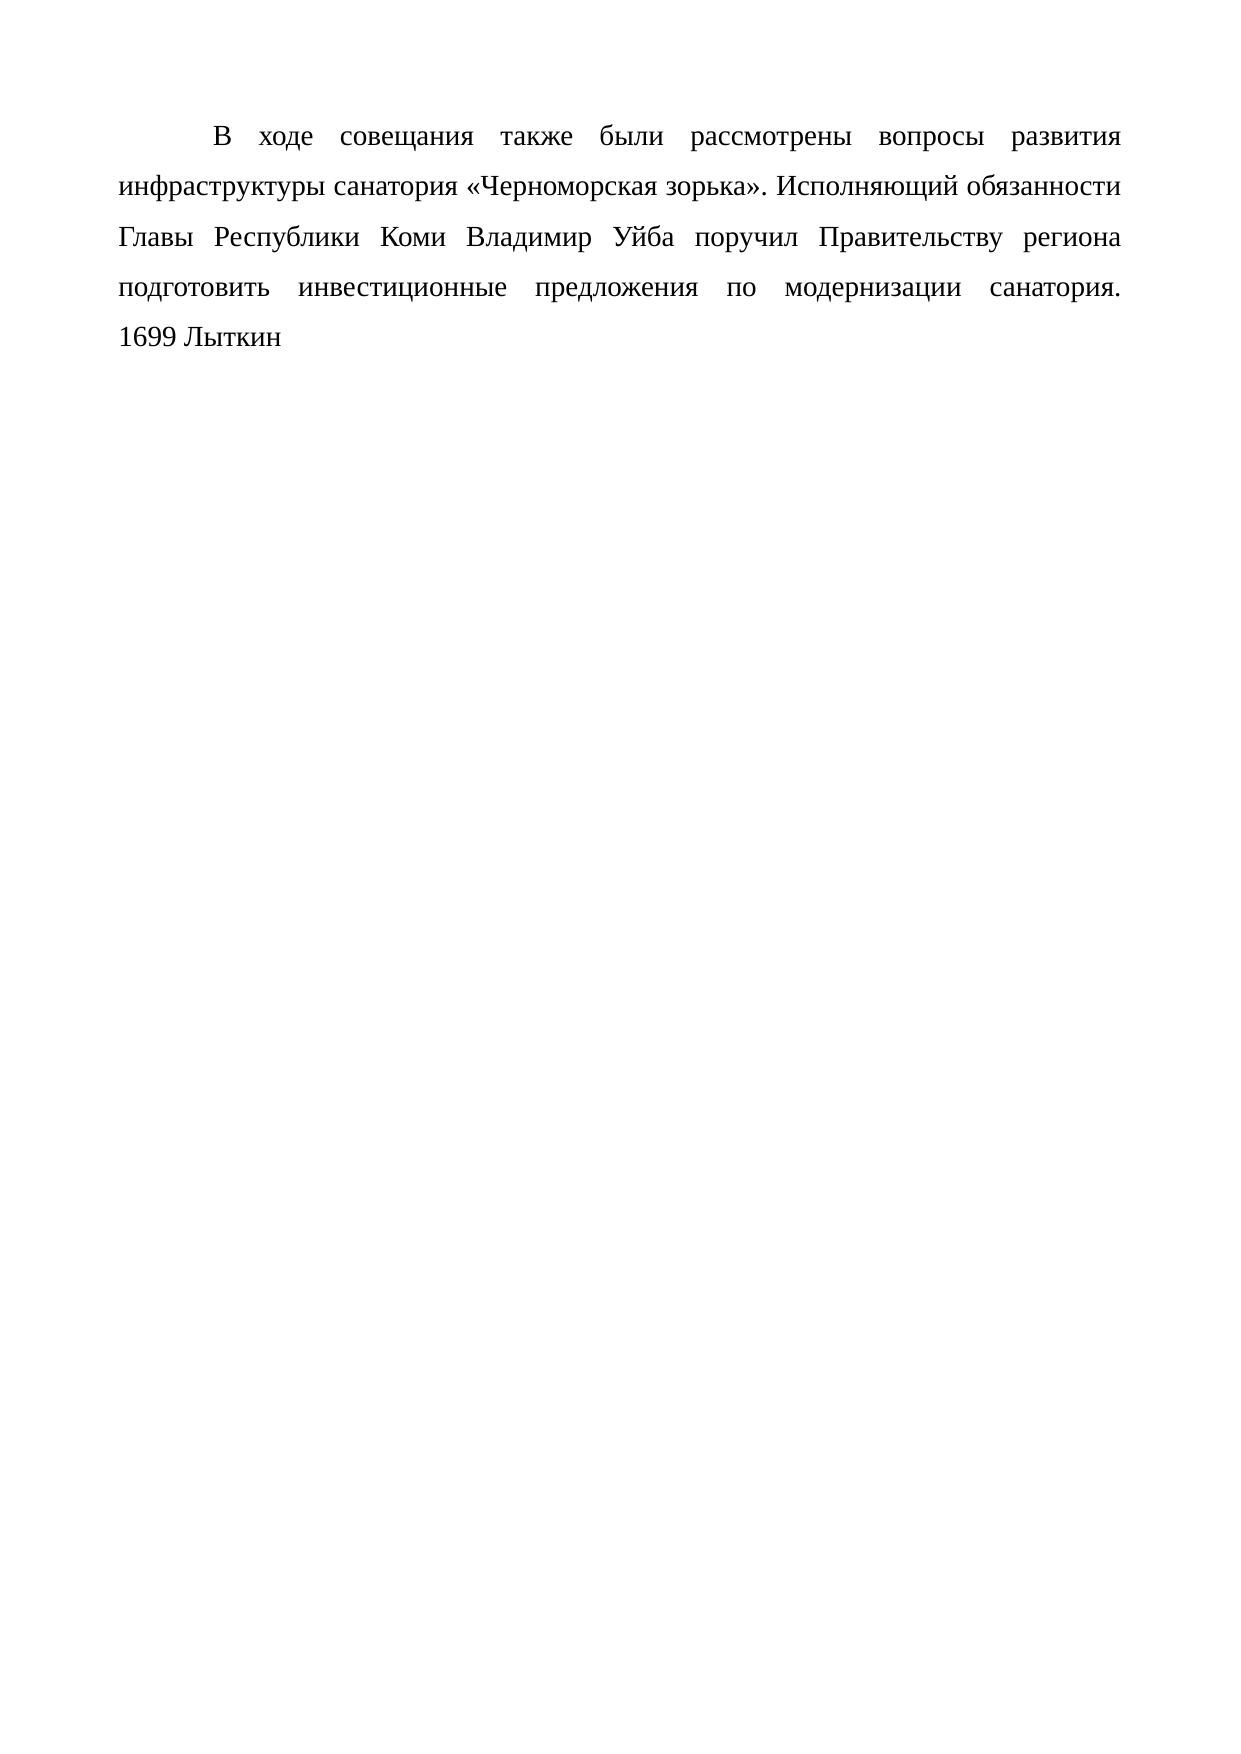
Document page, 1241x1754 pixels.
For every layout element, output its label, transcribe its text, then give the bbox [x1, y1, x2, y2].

text В ходе совещания также были рассмотрены вопросы развития инфраструктуры санатория «Черноморская зорька». Исполняющий обязанности Главы Республики Коми Владимир Уйба поручил Правительству региона подготовить инвестиционные предложения по модернизации санатория. 1699 Лыткин [118, 118, 1122, 353]
